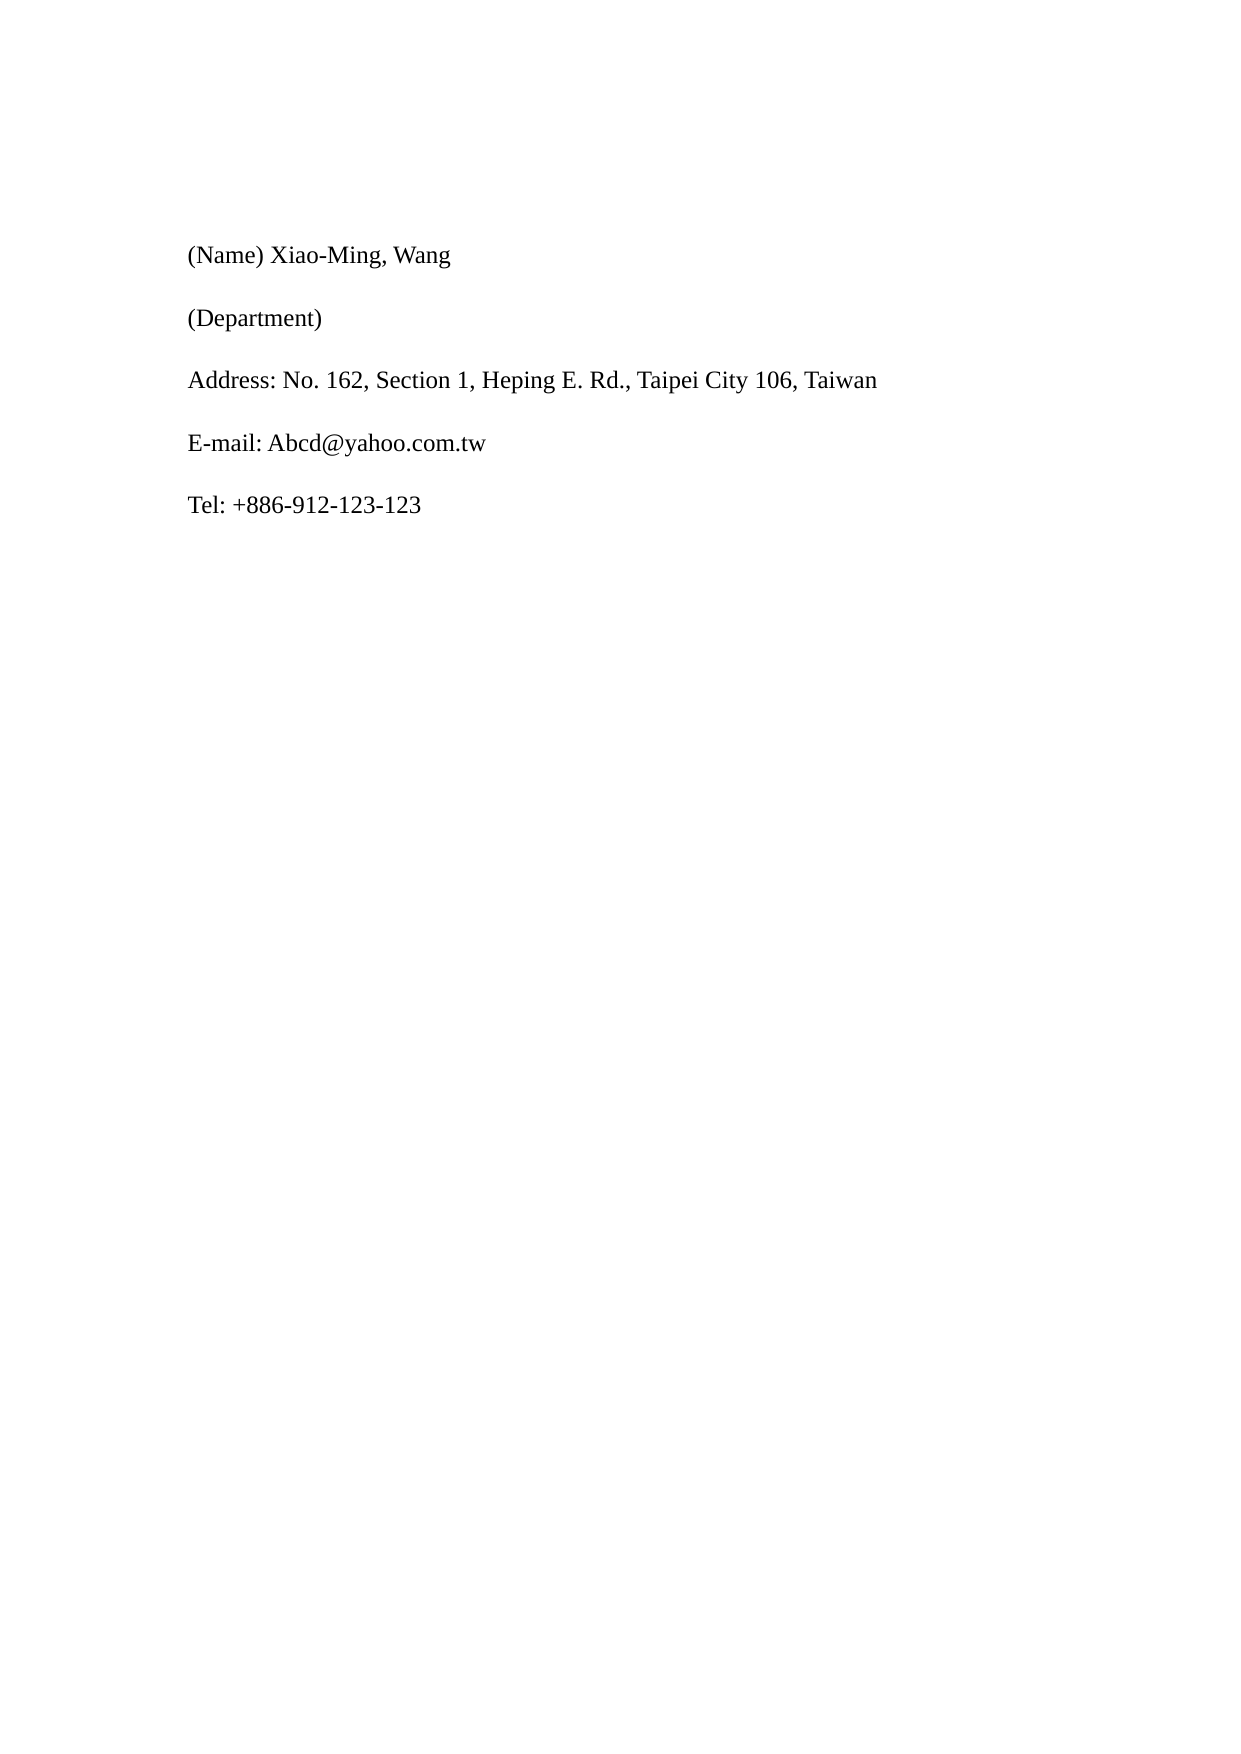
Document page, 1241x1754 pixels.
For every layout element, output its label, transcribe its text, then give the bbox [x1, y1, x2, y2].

text (Name) Xiao-Ming, Wang [187, 213, 1053, 275]
text (Department) [187, 275, 1053, 338]
text Tel: +886-912-123-123 [187, 463, 1053, 525]
text Address: No. 162, Section 1, Heping E. Rd., Taipei City 106, Taiwan [187, 338, 1053, 400]
text E-mail: Abcd@yahoo.com.tw [187, 400, 1053, 463]
